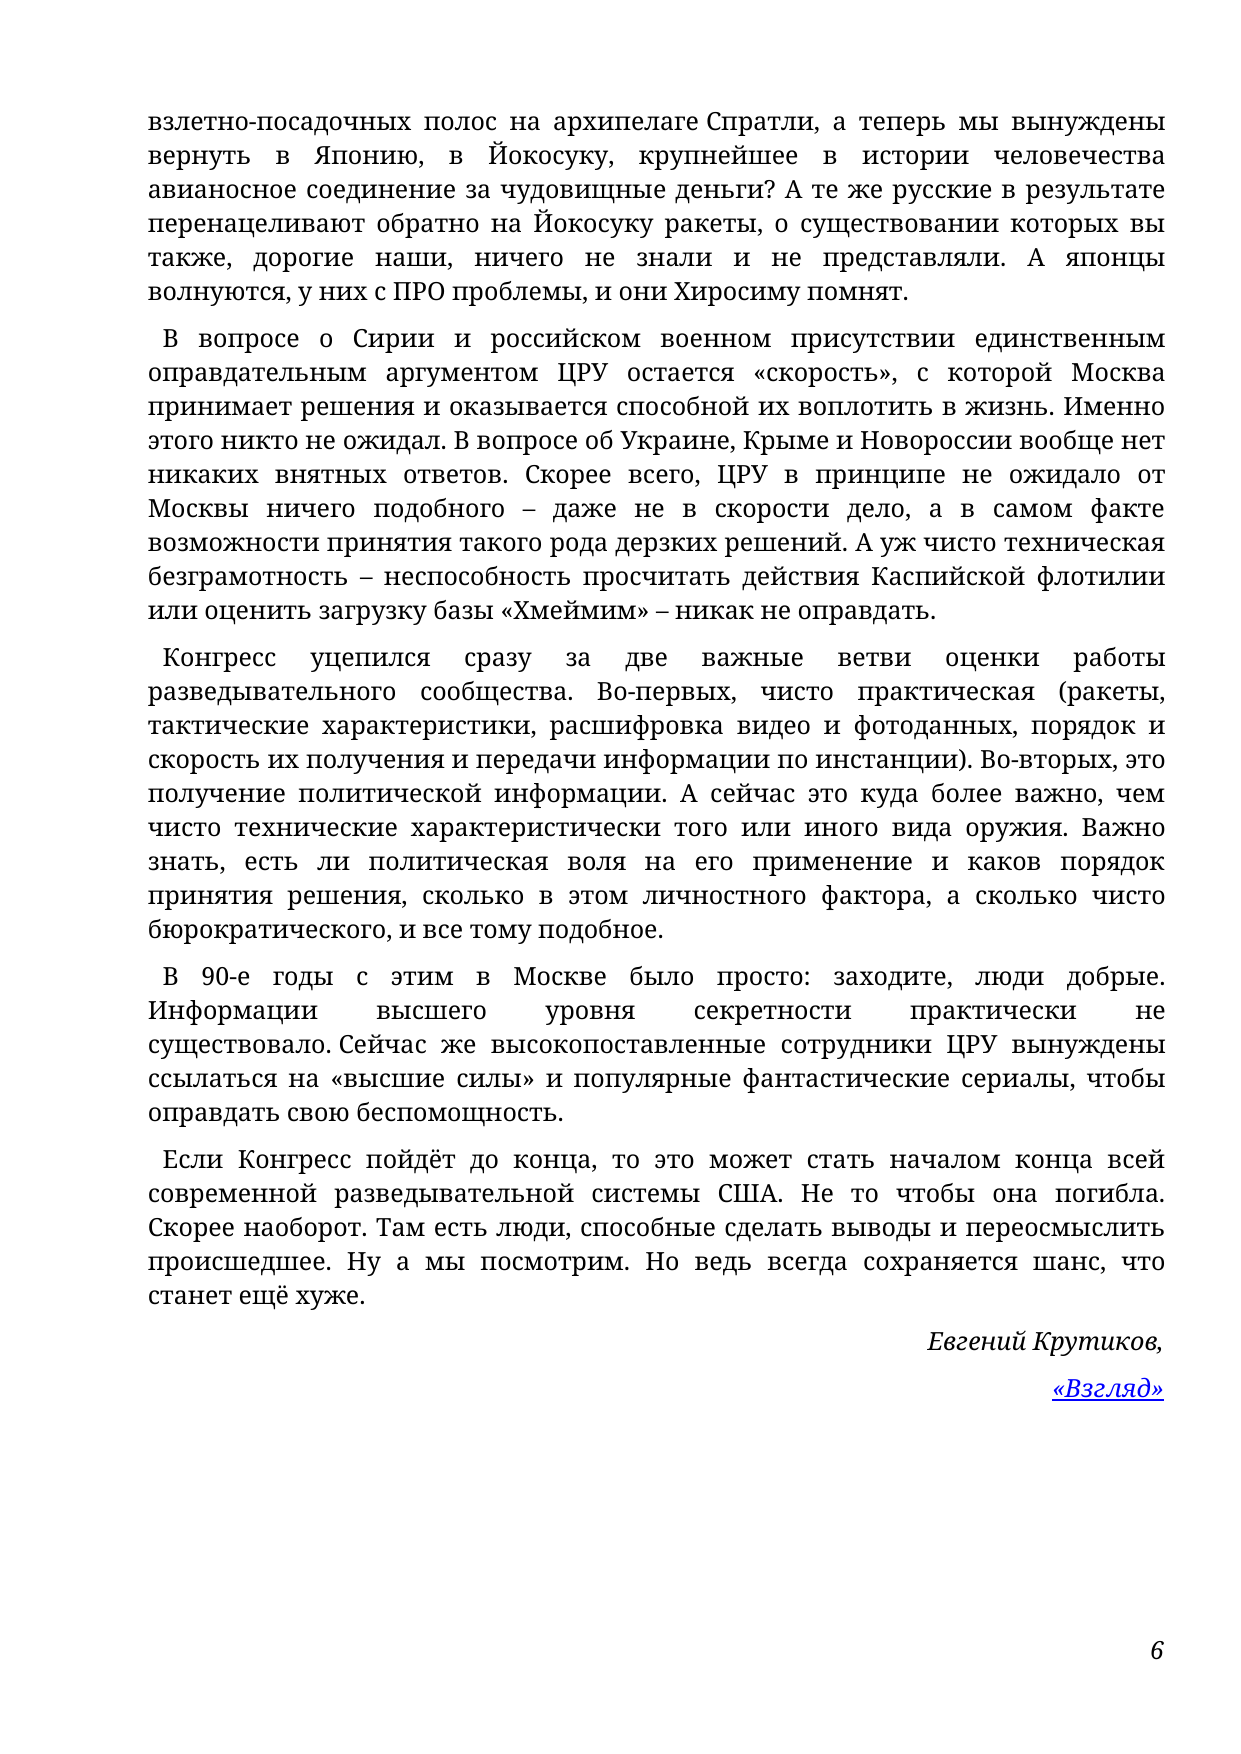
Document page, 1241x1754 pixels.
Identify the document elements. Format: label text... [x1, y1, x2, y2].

text «Взгляд» [148, 1371, 1167, 1405]
text Если Конгресс пойдёт до конца, то это может стать началом конца всей современной разведывательной системы США. Не то чтобы она погибла. Скорее наоборот. Там есть люди, способные сделать выводы и переосмыслить происшедшее. Ну а мы посмотрим. Но ведь всегда сохраняется шанс, что станет ещё хуже. [148, 1141, 1167, 1312]
text В 90-е годы с этим в Москве было просто: заходите, люди добрые. Информации высшего уровня секретности практически не существовало. Сейчас же высокопоставленные сотрудники ЦРУ вынуждены ссылаться на «высшие силы» и популярные фантастические сериалы, чтобы оправдать свою беспомощность. [148, 958, 1167, 1129]
text Конгресс уцепился сразу за две важные ветви оценки работы разведывательного сообщества. Во-первых, чисто практическая (ракеты, тактические характеристики, расшифровка видео и фотоданных, порядок и скорость их получения и передачи информации по инстанции). Во-вторых, это получение политической информации. А сейчас это куда более важно, чем чисто технические характеристически того или иного вида оружия. Важно знать, есть ли политическая воля на его применение и каков порядок принятия решения, сколько в этом личностного фактора, а сколько чисто бюрократического, и все тому подобное. [148, 639, 1167, 946]
text взлетно-посадочных полос на архипелаге Спратли, а теперь мы вынуждены вернуть в Японию, в Йокосуку, крупнейшее в истории человечества авианосное соединение за чудовищные деньги? А те же русские в результате перенацеливают обратно на Йокосуку ракеты, о существовании которых вы также, дорогие наши, ничего не знали и не представляли. А японцы волнуются, у них с ПРО проблемы, и они Хиросиму помнят. [148, 103, 1167, 308]
text Евгений Крутиков, [148, 1324, 1167, 1358]
text В вопросе о Сирии и российском военном присутствии единственным оправдательным аргументом ЦРУ остается «скорость», с которой Москва принимает решения и оказывается способной их воплотить в жизнь. Именно этого никто не ожидал. В вопросе об Украине, Крыме и Новороссии вообще нет никаких внятных ответов. Скорее всего, ЦРУ в принципе не ожидало от Москвы ничего подобного – даже не в скорости дело, а в самом факте возможности принятия такого рода дерзких решений. А уж чисто техническая безграмотность – неспособность просчитать действия Каспийской флотилии или оценить загрузку базы «Хмеймим» – никак не оправдать. [148, 320, 1167, 627]
